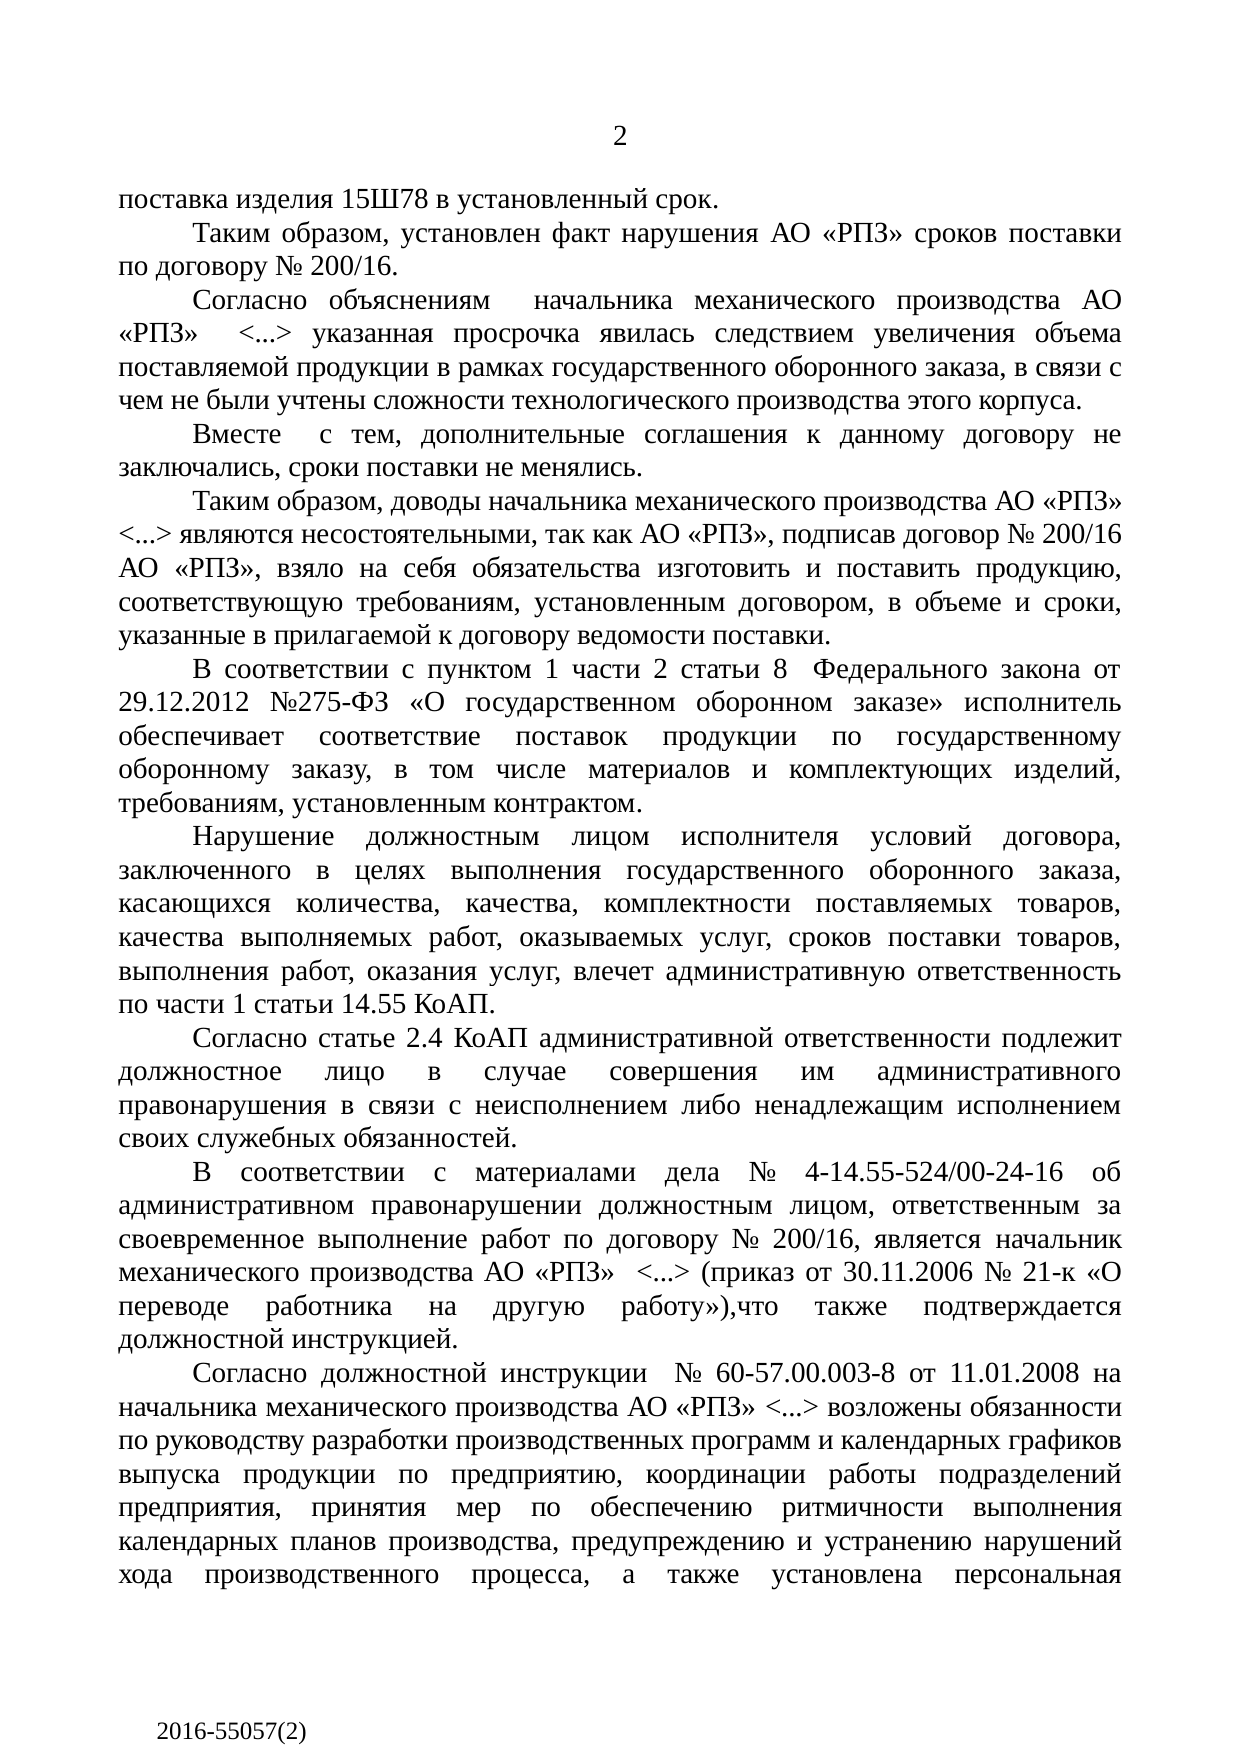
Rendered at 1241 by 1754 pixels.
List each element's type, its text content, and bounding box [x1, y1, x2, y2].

text В соответствии с пунктом 1 части 2 статьи 8 Федерального закона от 29.12.2012 №275-ФЗ «О государственном оборонном заказе» исполнитель обеспечивает соответствие поставок продукции по государственному оборонному заказу, в том числе материалов и комплектующих изделий, требованиям, установленным контрактом. [118, 651, 1122, 818]
text Таким образом, доводы начальника механического производства АО «РПЗ» <...> являются несостоятельными, так как АО «РПЗ», подписав договор № 200/16 АО «РПЗ», взяло на себя обязательства изготовить и поставить продукцию, соответствующую требованиям, установленным договором, в объеме и сроки, указанные в прилагаемой к договору ведомости поставки. [118, 483, 1122, 651]
text Таким образом, установлен факт нарушения АО «РПЗ» сроков поставки по договору № 200/16. [118, 215, 1122, 282]
text Вместе с тем, дополнительные соглашения к данному договору не заключались, сроки поставки не менялись. [118, 416, 1122, 483]
text Нарушение должностным лицом исполнителя условий договора, заключенного в целях выполнения государственного оборонного заказа, касающихся количества, качества, комплектности поставляемых товаров, качества выполняемых работ, оказываемых услуг, сроков поставки товаров, выполнения работ, оказания услуг, влечет административную ответственность по части 1 статьи 14.55 КоАП. [118, 818, 1122, 1020]
text Согласно объяснениям начальника механического производства АО «РПЗ» <...> указанная просрочка явилась следствием увеличения объема поставляемой продукции в рамках государственного оборонного заказа, в связи с чем не были учтены сложности технологического производства этого корпуса. [118, 282, 1122, 416]
text Согласно должностной инструкции № 60-57.00.003-8 от 11.01.2008 на начальника механического производства АО «РПЗ» <...> возложены обязанности по руководству разработки производственных программ и календарных графиков выпуска продукции по предприятию, координации работы подразделений предприятия, принятия мер по обеспечению ритмичности выполнения календарных планов производства, предупреждению и устранению нарушений хода производственного процесса, а также установлена персональная [118, 1355, 1122, 1590]
text поставка изделия 15Ш78 в установленный срок. [118, 181, 1122, 215]
text В соответствии с материалами дела № 4-14.55-524/00-24-16 об административном правонарушении должностным лицом, ответственным за своевременное выполнение работ по договору № 200/16, является начальник механического производства АО «РПЗ» <...> (приказ от 30.11.2006 № 21-к «О переводе работника на другую работу»),что также подтверждается должностной инструкцией. [118, 1154, 1122, 1355]
text Согласно статье 2.4 КоАП административной ответственности подлежит должностное лицо в случае совершения им административного правонарушения в связи с неисполнением либо ненадлежащим исполнением своих служебных обязанностей. [118, 1020, 1122, 1154]
